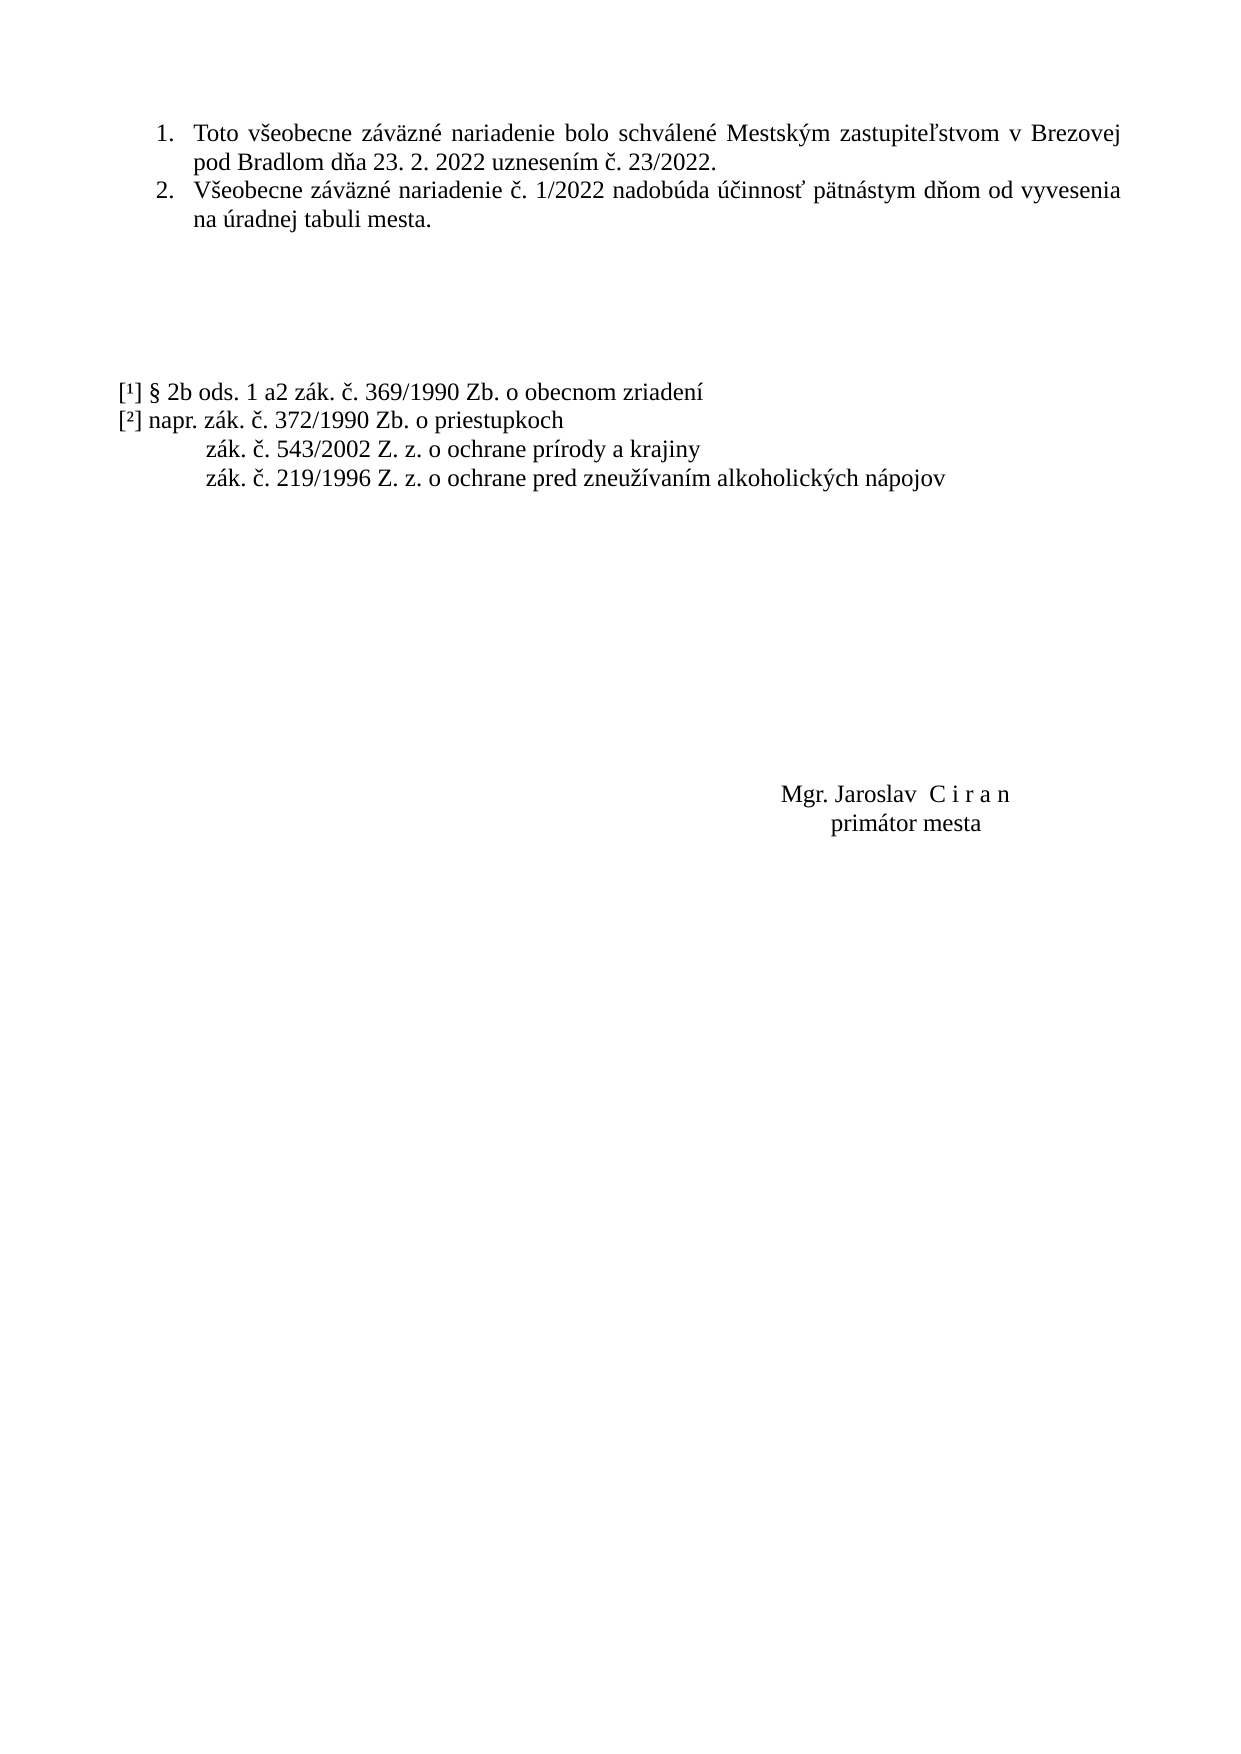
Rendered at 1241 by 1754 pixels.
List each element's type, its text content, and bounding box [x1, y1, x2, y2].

text [¹] § 2b ods. 1 a2 zák. č. 369/1990 Zb. o obecnom zriadení [118, 377, 1122, 406]
text Mgr. Jaroslav C i r a n [118, 779, 1122, 808]
text zák. č. 543/2002 Z. z. o ochrane prírody a krajiny [118, 434, 1122, 463]
text primátor mesta [118, 808, 1122, 837]
list Toto všeobecne záväzné nariadenie bolo schválené Mestským zastupiteľstvom v Brezovej pod Bradlom dňa 23. 2. 2022 uznesením č. 23/2022. [156, 118, 1122, 176]
text [²] napr. zák. č. 372/1990 Zb. o priestupkoch [118, 406, 1122, 434]
text zák. č. 219/1996 Z. z. o ochrane pred zneužívaním alkoholických nápojov [118, 463, 1122, 492]
list Všeobecne záväzné nariadenie č. 1/2022 nadobúda účinnosť pätnástym dňom od vyvesenia na úradnej tabuli mesta. [156, 176, 1122, 233]
